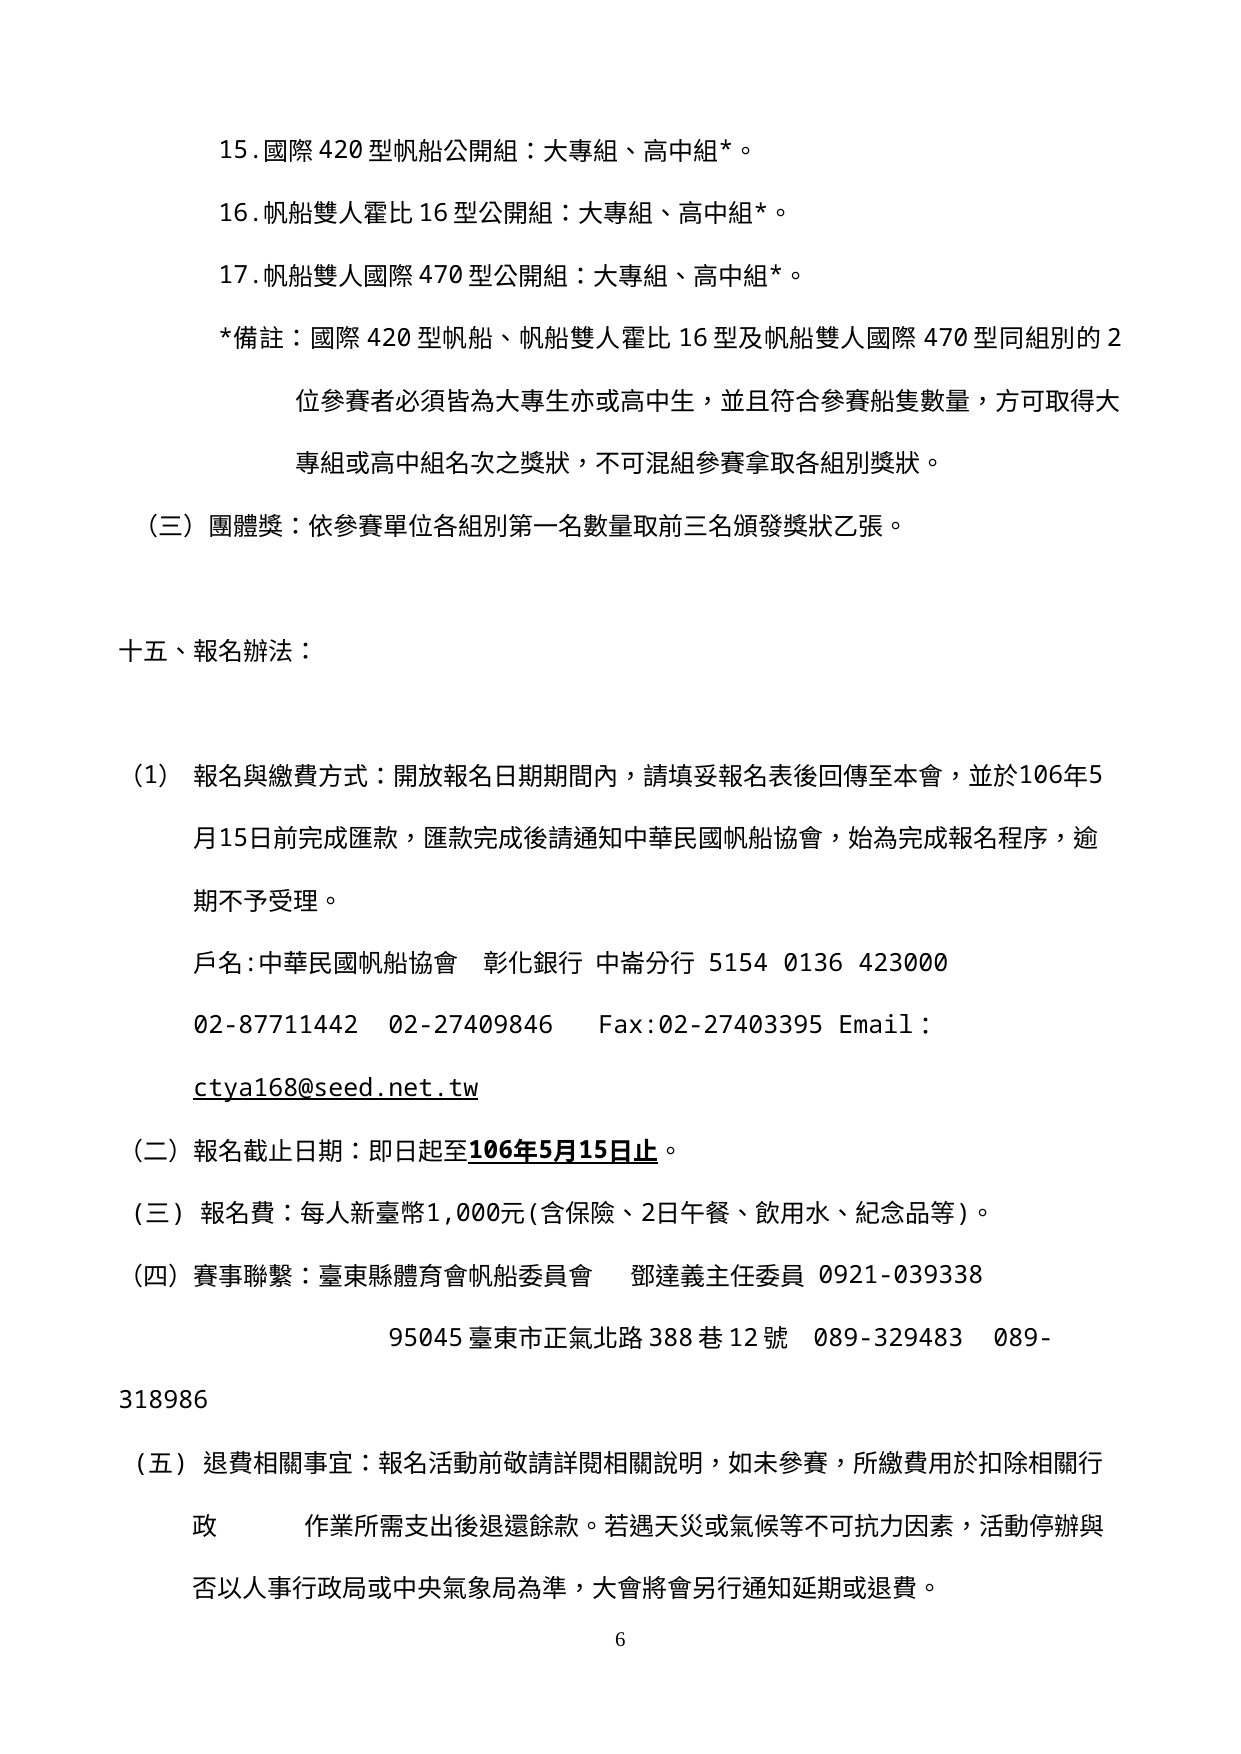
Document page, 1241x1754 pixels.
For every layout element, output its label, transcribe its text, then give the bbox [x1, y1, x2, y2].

text 15.國際420型帆船公開組：大專組、高中組*。 [118, 108, 1122, 170]
text 十五、報名辦法： [118, 608, 1122, 670]
text (五) 退費相關事宜：報名活動前敬請詳閱相關說明，如未參賽，所繳費用於扣除相關行政 作業所需支出後退還餘款。若遇天災或氣候等不可抗力因素，活動停辦與否以人事行政局或中央氣象局為準，大會將會另行通知延期或退費。 [118, 1420, 1122, 1608]
text 17.帆船雙人國際470型公開組：大專組、高中組*。 [218, 233, 1122, 295]
text 戶名:中華民國帆船協會 彰化銀行 中崙分行 5154 0136 423000 [193, 920, 1122, 983]
text （二）報名截止日期：即日起至106年5月15日止。 [118, 1108, 1122, 1170]
text （三）團體獎：依參賽單位各組別第一名數量取前三名頒發獎狀乙張。 [118, 483, 1122, 545]
text 02-87711442 02-27409846 Fax:02-27403395 Email：ctya168@seed.net.tw [193, 983, 1122, 1108]
text *備註：國際420型帆船、帆船雙人霍比16型及帆船雙人國際470型同組別的2位參賽者必須皆為大專生亦或高中生，並且符合參賽船隻數量，方可取得大專組或高中組名次之獎狀，不可混組參賽拿取各組別獎狀。 [218, 295, 1122, 483]
table_header （四）賽事聯繫：臺東縣體育會帆船委員會 鄧達義主任委員 0921-039338 95045臺東市正氣北路388巷12號 089-329483 089-318986 [118, 1233, 1122, 1420]
text 16.帆船雙人霍比16型公開組：大專組、高中組*。 [218, 170, 1122, 233]
text (三) 報名費：每人新臺幣1,000元(含保險、2日午餐、飲用水、紀念品等)。 [118, 1170, 1122, 1233]
list 報名與繳費方式：開放報名日期期間內，請填妥報名表後回傳至本會，並於106年5月15日前完成匯款，匯款完成後請通知中華民國帆船協會，始為完成報名程序，逾期不予受理。 [118, 733, 1122, 920]
